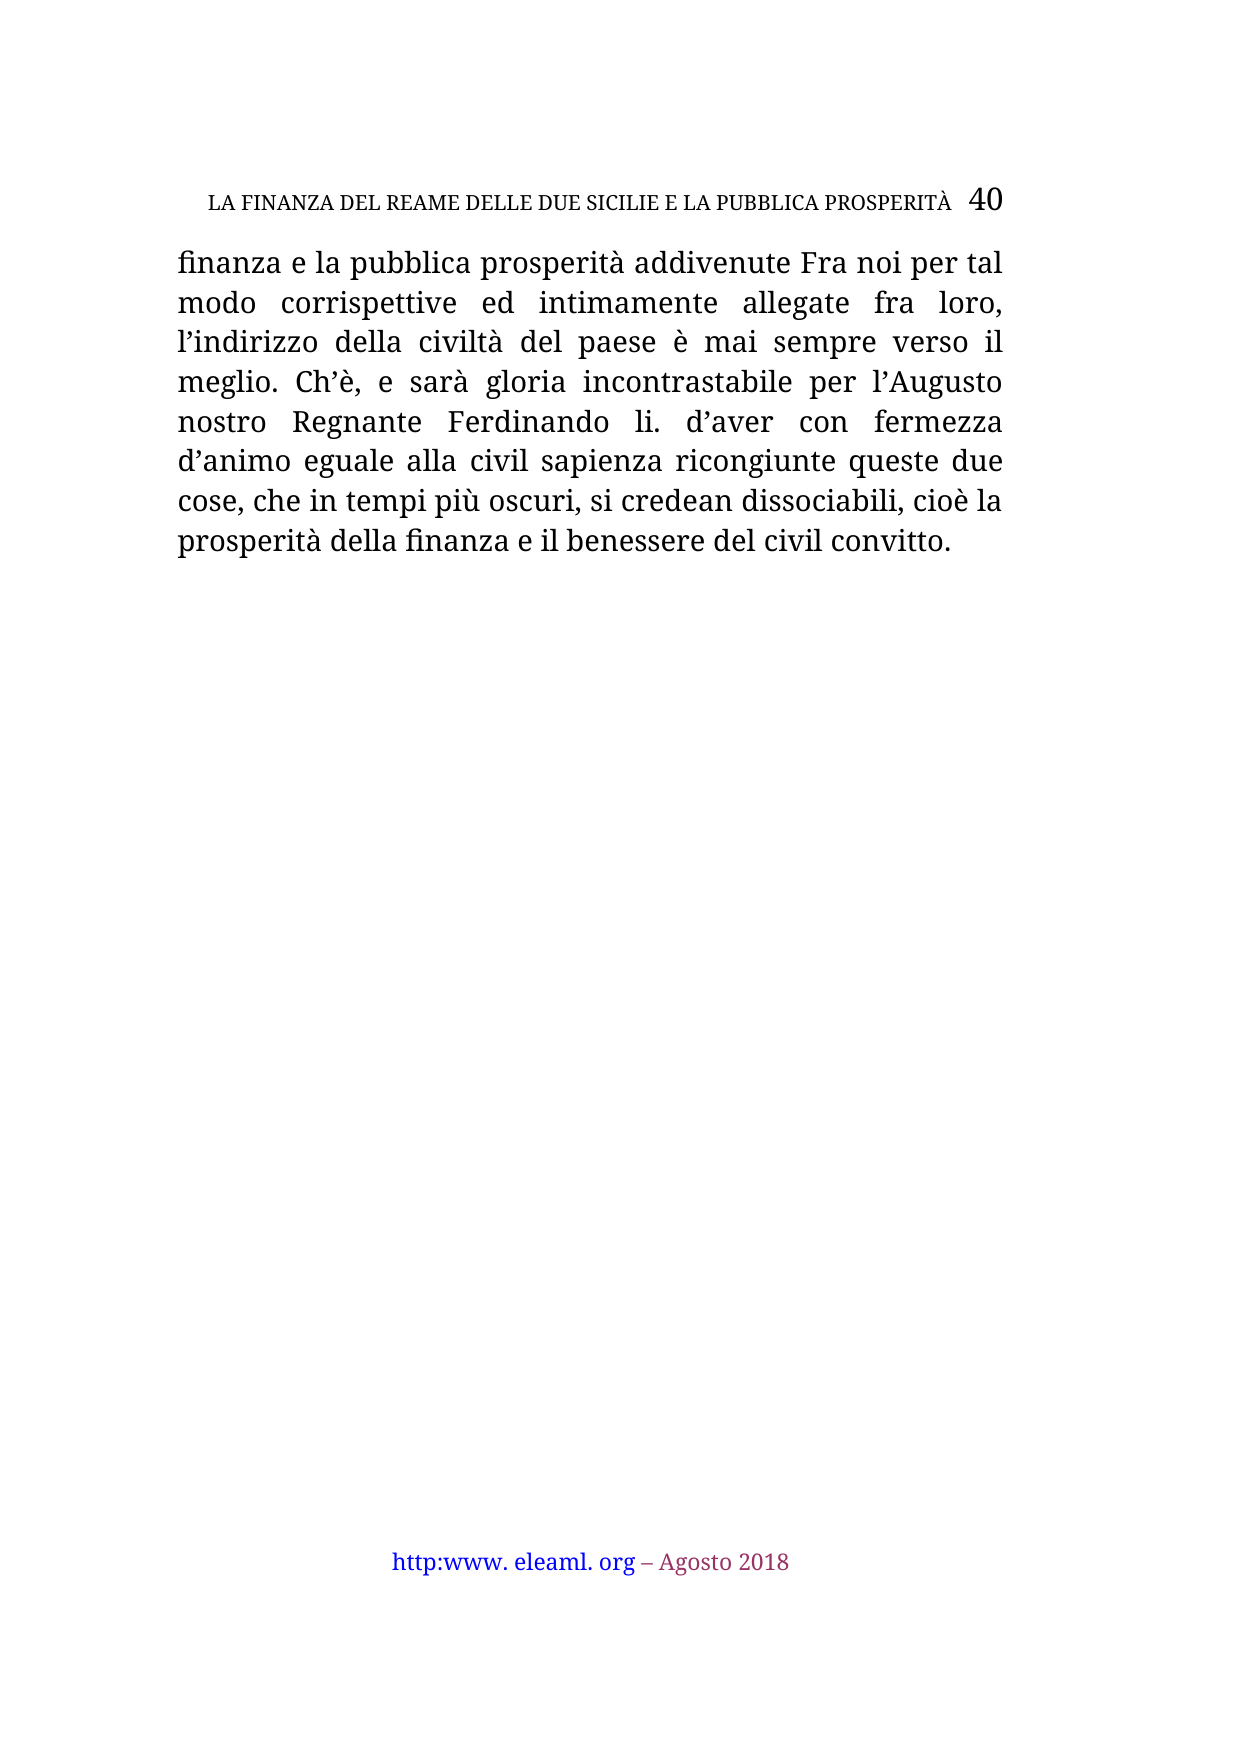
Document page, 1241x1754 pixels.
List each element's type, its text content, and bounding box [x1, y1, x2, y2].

text finanza e la pubblica prosperità addivenute Fra noi per tal modo corrispettive ed intimamente allegate fra loro, l’indirizzo della civiltà del paese è mai sempre verso il meglio. Ch’è, e sarà gloria incontrastabile per l’Augusto nostro Regnante Ferdinando li. d’aver con fermezza d’animo eguale alla civil sapienza ricongiunte queste due cose, che in tempi più oscuri, si credean dissociabili, cioè la prosperità della finanza e il benessere del civil convitto. [177, 242, 1004, 560]
